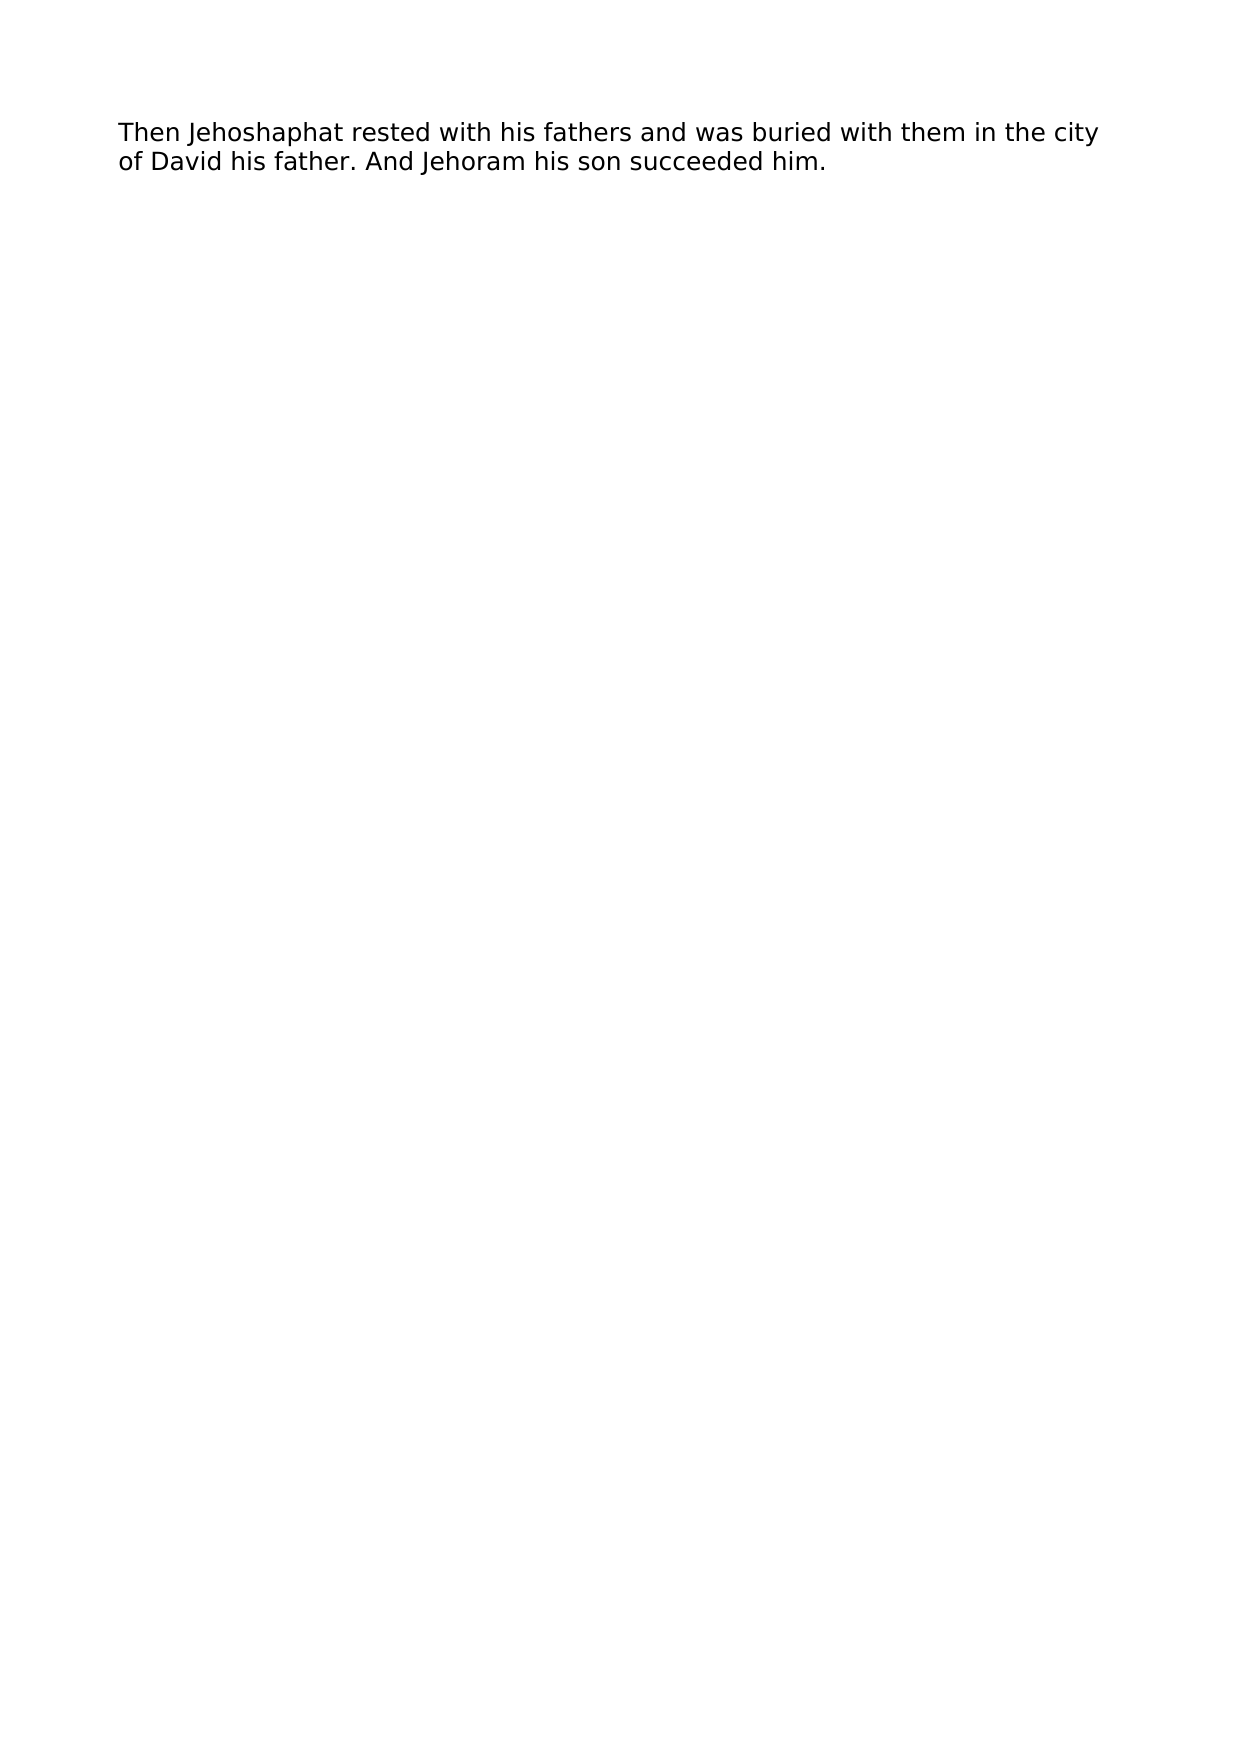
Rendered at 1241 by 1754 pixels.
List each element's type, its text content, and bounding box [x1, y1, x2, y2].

text Then Jehoshaphat rested with his fathers and was buried with them in the city of David his father. And Jehoram his son succeeded him. [118, 118, 1122, 176]
